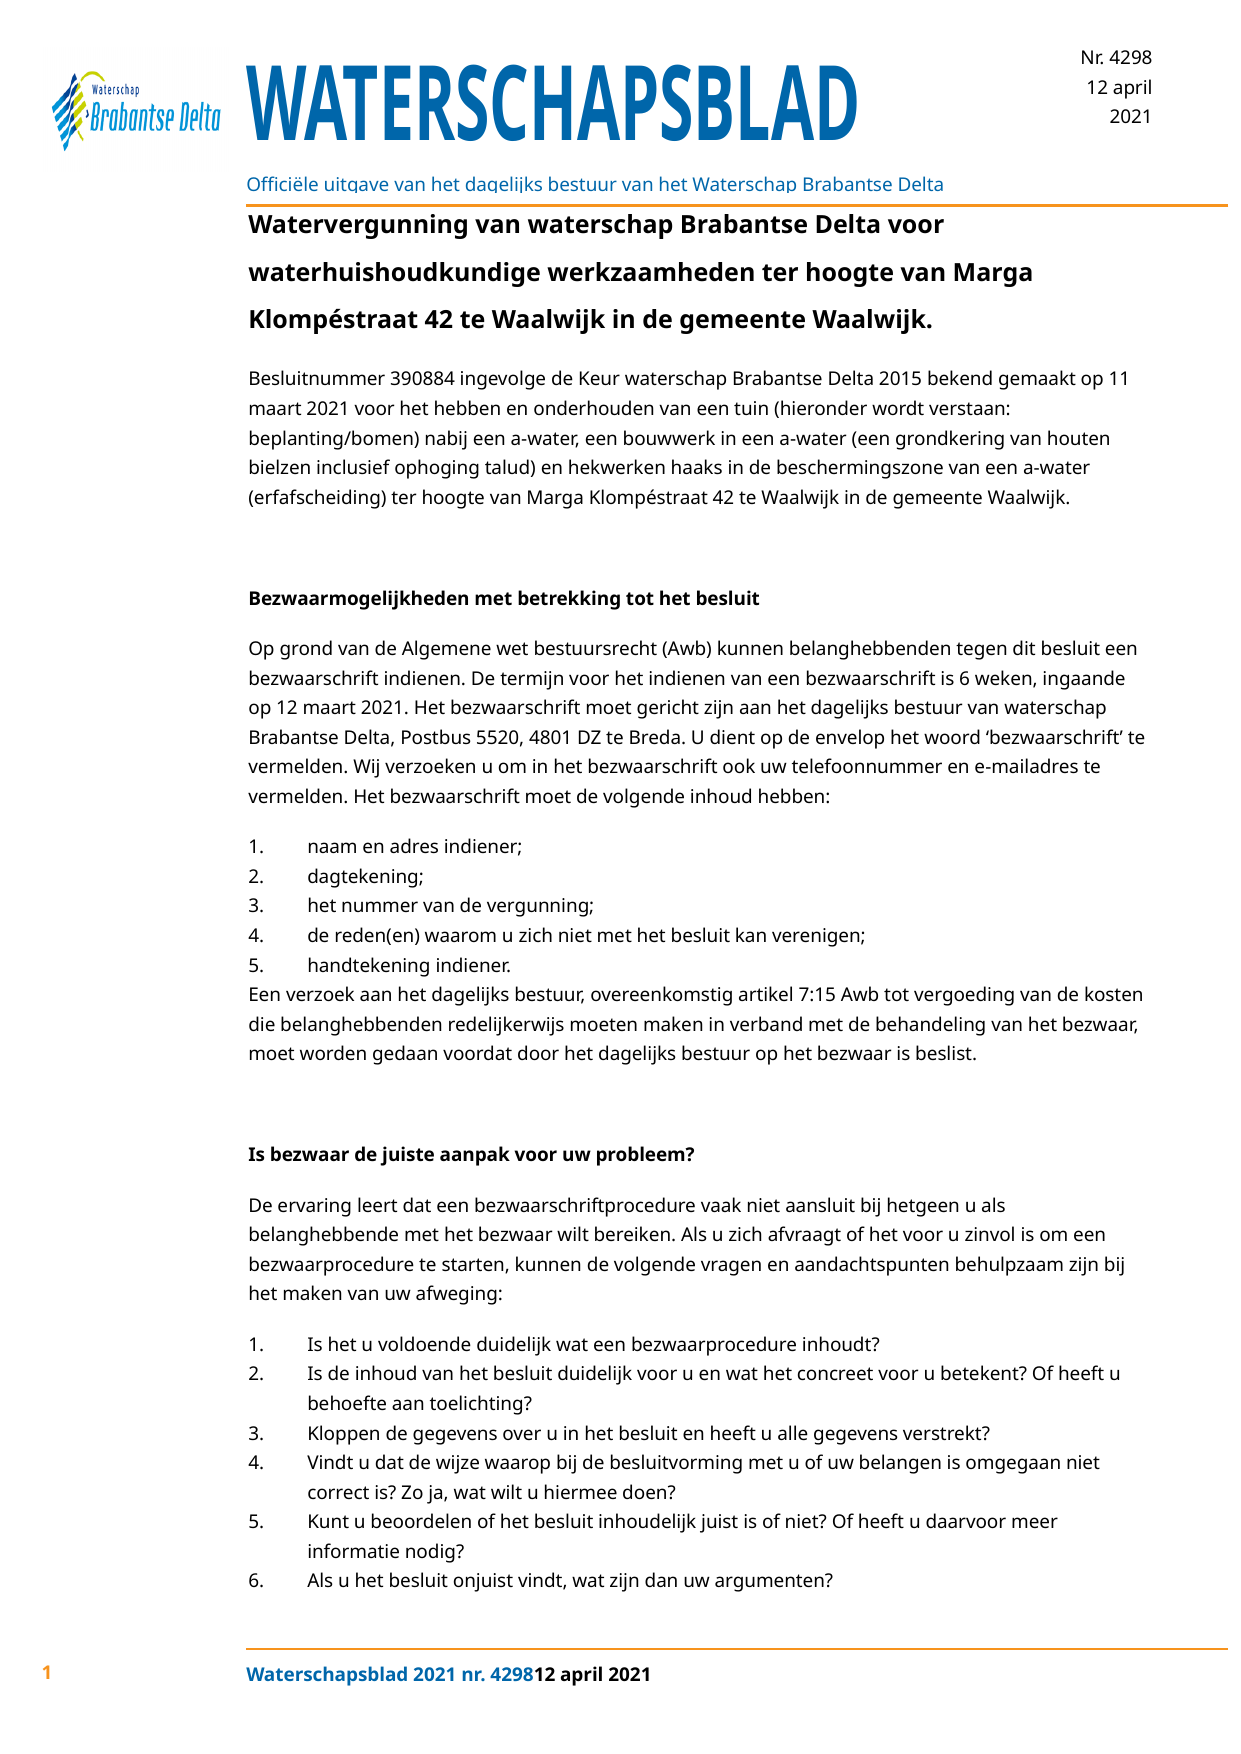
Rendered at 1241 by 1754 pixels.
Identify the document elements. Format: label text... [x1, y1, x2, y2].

list handtekening indiener. [248, 952, 1152, 977]
list Is de inhoud van het besluit duidelijk voor u en wat het concreet voor u betekent? Of heeft u behoefte aan toelichting? [248, 1361, 1152, 1416]
list Vindt u dat de wijze waarop bij de besluitvorming met u of uw belangen is omgegaan niet correct is? Zo ja, wat wilt u hiermee doen? [248, 1449, 1152, 1504]
text Bezwaarmogelijkheden met betrekking tot het besluit [248, 585, 1152, 610]
picture [41, 47, 231, 172]
text Besluitnummer 390884 ingevolge de Keur waterschap Brabantse Delta 2015 bekend gemaakt op 11 maart 2021 voor het hebben en onderhouden van een tuin (hieronder wordt verstaan: beplanting/bomen) nabij een a-water, een bouwwerk in een a-water (een grondkering van houten bielzen inclusief ophoging talud) en hekwerken haaks in de beschermingszone van een a-water (erfafscheiding) ter hoogte van Marga Klompéstraat 42 te Waalwijk in de gemeente Waalwijk. [248, 366, 1152, 509]
list de reden(en) waarom u zich niet met het besluit kan verenigen; [248, 922, 1152, 948]
list Kunt u beoordelen of het besluit inhoudelijk juist is of niet? Of heeft u daarvoor meer informatie nodig? [248, 1508, 1152, 1564]
text Is bezwaar de juiste aanpak voor uw probleem? [248, 1141, 1152, 1167]
text Een verzoek aan het dagelijks bestuur, overeenkomstig artikel 7:15 Awb tot vergoeding van de kosten die belanghebbenden redelijkerwijs moeten maken in verband met de behandeling van het bezwaar, moet worden gedaan voordat door het dagelijks bestuur op het bezwaar is beslist. [248, 981, 1152, 1066]
list Als u het besluit onjuist vindt, wat zijn dan uw argumenten? [248, 1568, 1152, 1593]
list het nummer van de vergunning; [248, 893, 1152, 918]
text Watervergunning van waterschap Brabantse Delta voor waterhuishoudkundige werkzaamheden ter hoogte van Marga Klompéstraat 42 te Waalwijk in de gemeente Waalwijk. [248, 207, 1152, 336]
text De ervaring leert dat een bezwaarschriftprocedure vaak niet aansluit bij hetgeen u als belanghebbende met het bezwaar wilt bereiken. Als u zich afvraagt of het voor u zinvol is om een bezwaarprocedure te starten, kunnen de volgende vragen en aandachtspunten behulpzaam zijn bij het maken van uw afweging: [248, 1192, 1152, 1306]
text Op grond van de Algemene wet bestuursrecht (Awb) kunnen belanghebbenden tegen dit besluit een bezwaarschrift indienen. De termijn voor het indienen van een bezwaarschrift is 6 weken, ingaande op 12 maart 2021. Het bezwaarschrift moet gericht zijn aan het dagelijks bestuur van waterschap Brabantse Delta, Postbus 5520, 4801 DZ te Breda. U dient op de envelop het woord ‘bezwaarschrift’ te vermelden. Wij verzoeken u om in het bezwaarschrift ook uw telefoonnummer en e‑mailadres te vermelden. Het bezwaarschrift moet de volgende inhoud hebben: [248, 635, 1152, 809]
list Is het u voldoende duidelijk wat een bezwaarprocedure inhoudt? [248, 1331, 1152, 1357]
list dagtekening; [248, 863, 1152, 889]
list Kloppen de gegevens over u in het besluit en heeft u alle gegevens verstrekt? [248, 1420, 1152, 1445]
list naam en adres indiener; [248, 833, 1152, 859]
